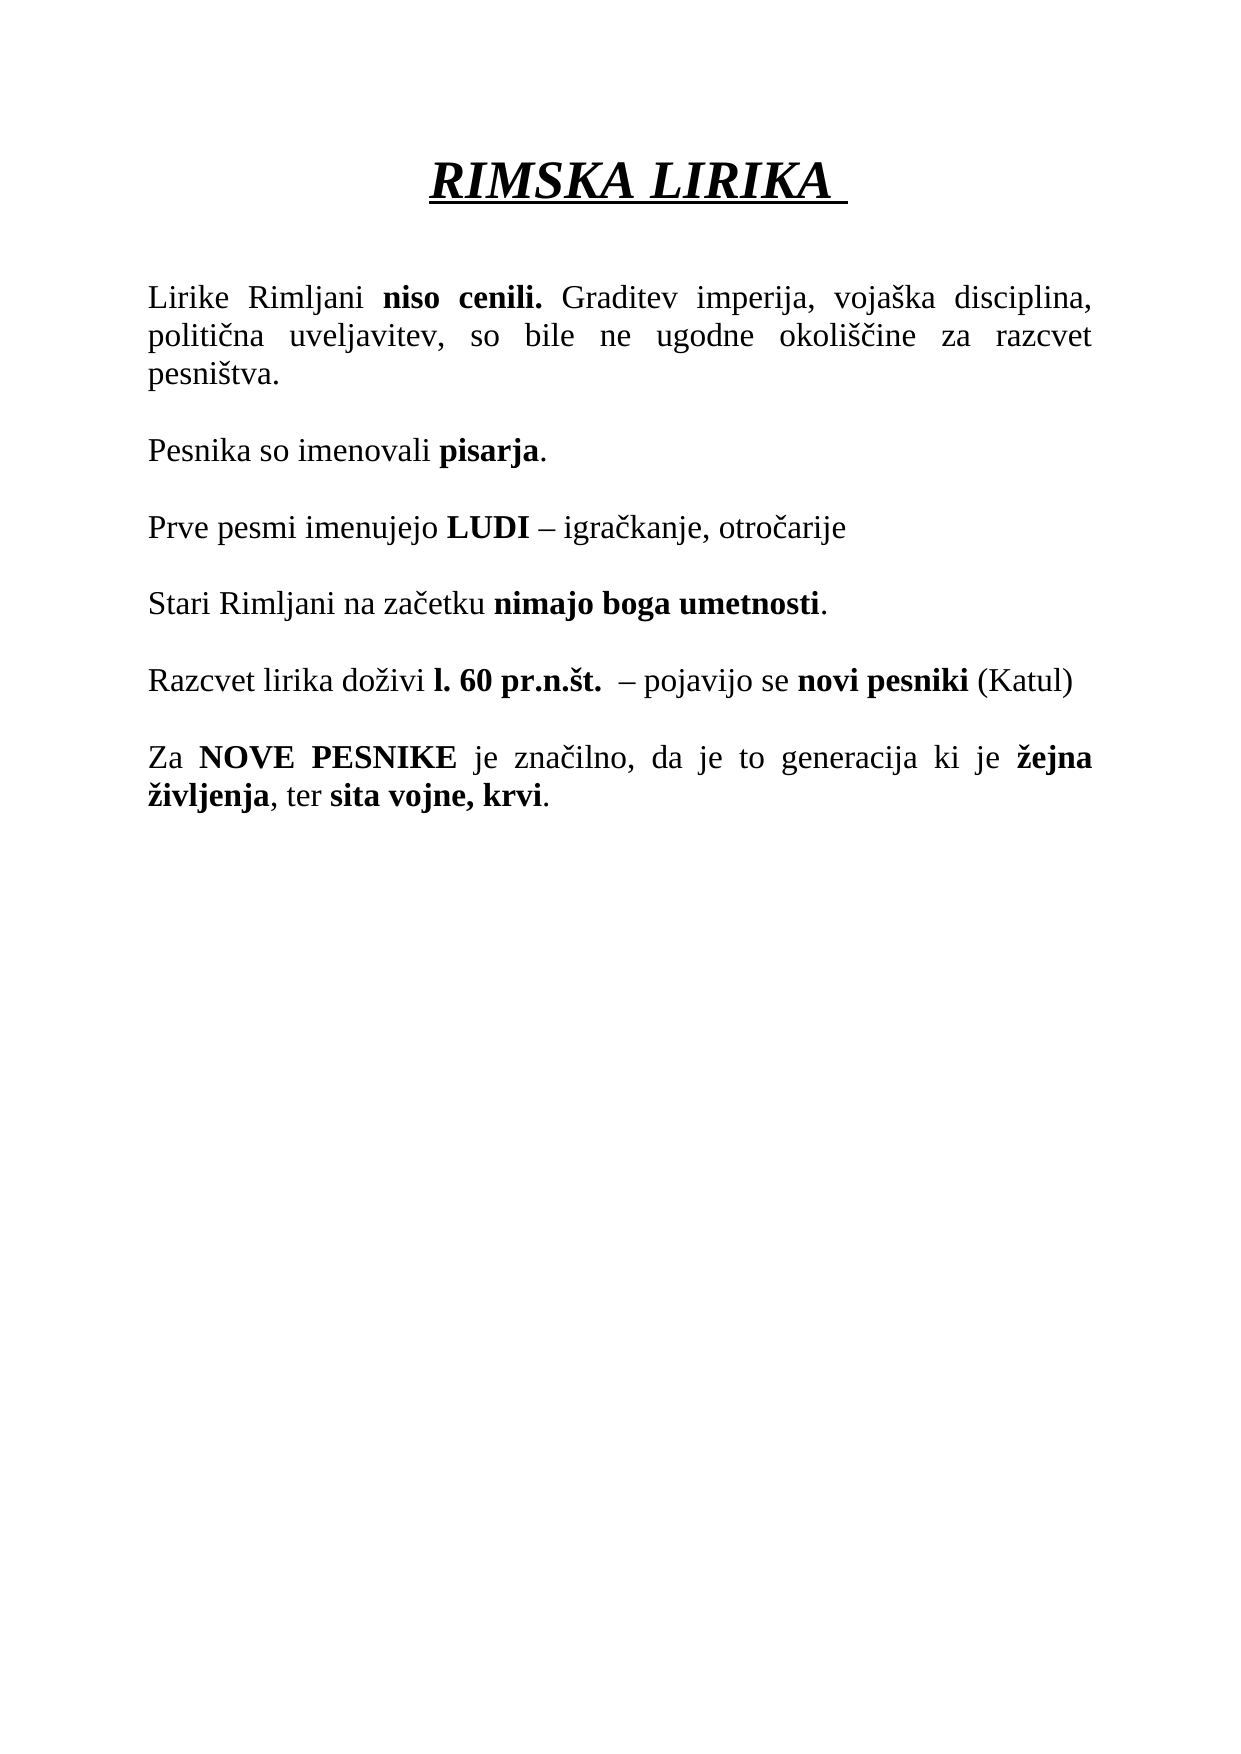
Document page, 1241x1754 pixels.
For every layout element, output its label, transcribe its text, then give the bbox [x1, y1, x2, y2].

text Razcvet lirika doživi l. 60 pr.n.št. – pojavijo se novi pesniki (Katul) [148, 660, 1093, 699]
text Prve pesmi imenujejo LUDI – igračkanje, otročarije [148, 507, 1093, 545]
text RIMSKA LIRIKA [148, 148, 1093, 210]
text Pesnika so imenovali pisarja. [148, 430, 1093, 469]
text Za NOVE PESNIKE je značilno, da je to generacija ki je žejna življenja, ter sita vojne, krvi. [148, 737, 1093, 814]
text Lirike Rimljani niso cenili. Graditev imperija, vojaška disciplina, politična uveljavitev, so bile ne ugodne okoliščine za razcvet pesništva. [148, 277, 1093, 392]
text Stari Rimljani na začetku nimajo boga umetnosti. [148, 584, 1093, 622]
